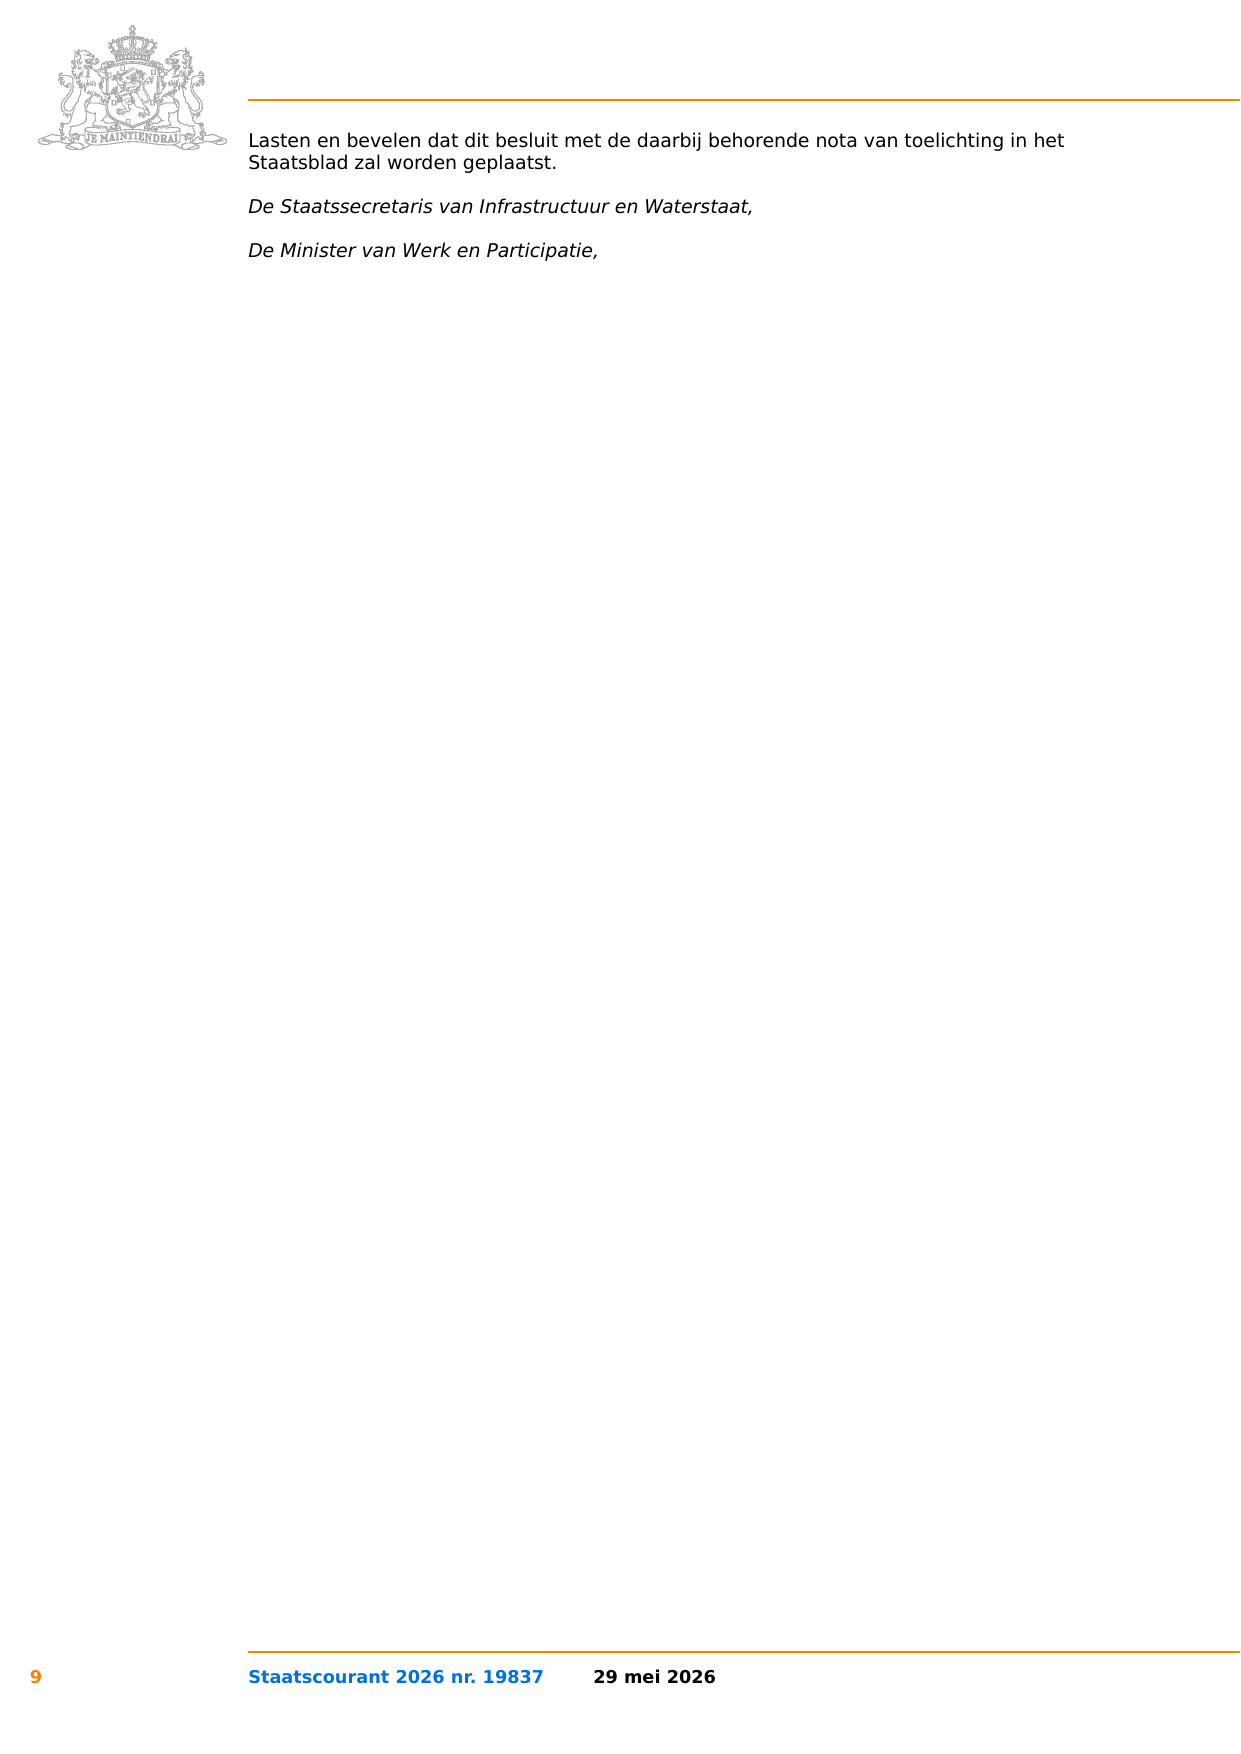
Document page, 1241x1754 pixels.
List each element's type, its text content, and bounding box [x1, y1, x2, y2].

text De Minister van Werk en Participatie, [248, 239, 1163, 262]
text Lasten en bevelen dat dit besluit met de daarbij behorende nota van toelichting in het Staatsblad zal worden geplaatst. [248, 130, 1163, 174]
picture [38, 25, 227, 150]
text De Staatssecretaris van Infrastructuur en Waterstaat, [248, 196, 1163, 218]
